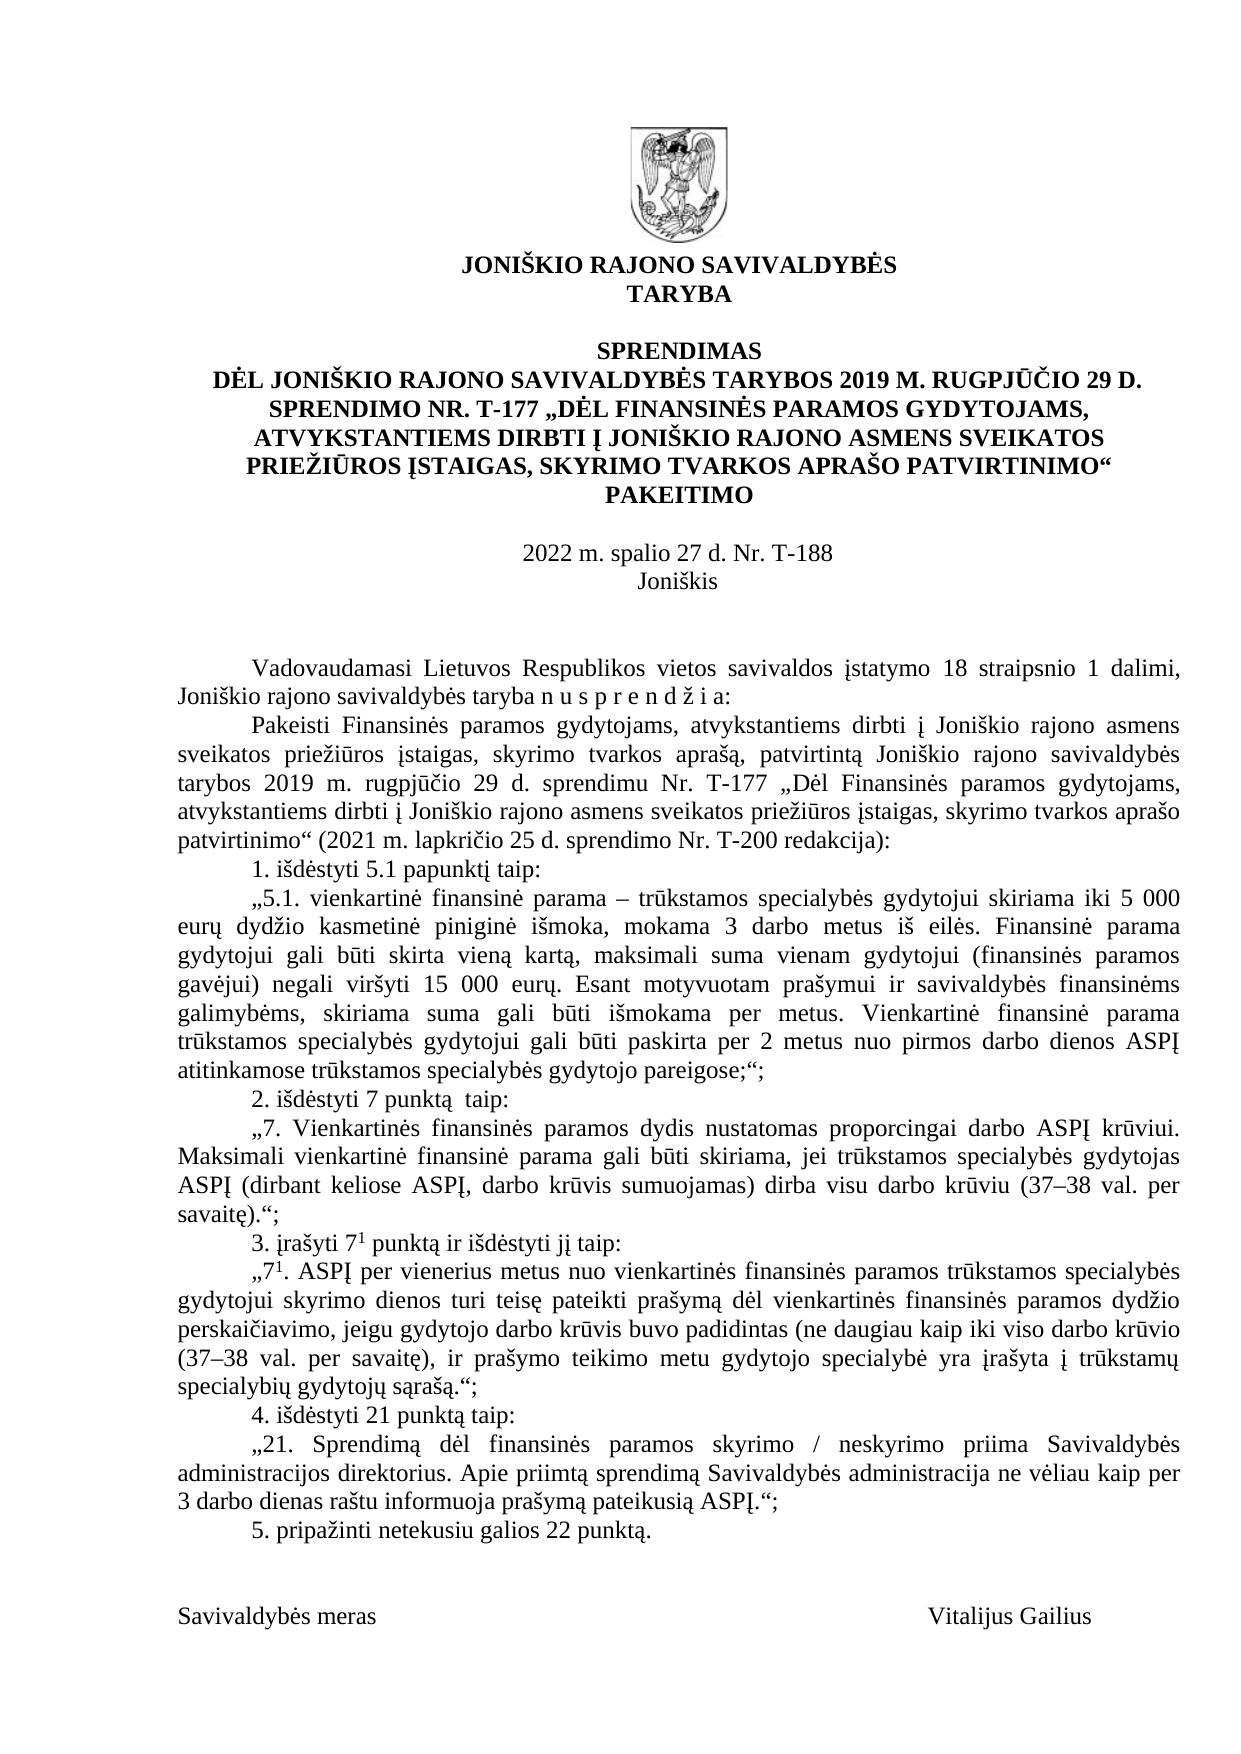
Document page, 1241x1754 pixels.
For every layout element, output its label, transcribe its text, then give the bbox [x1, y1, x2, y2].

text TARYBA [177, 279, 1181, 308]
text Joniškio rajono savivaldybės [177, 250, 1181, 279]
text Pakeisti Finansinės paramos gydytojams, atvykstantiems dirbti į Joniškio rajono asmens sveikatos priežiūros įstaigas, skyrimo tvarkos aprašą, patvirtintą Joniškio rajono savivaldybės tarybos 2019 m. rugpjūčio 29 d. sprendimu Nr. T-177 „Dėl Finansinės paramos gydytojams, atvykstantiems dirbti į Joniškio rajono asmens sveikatos priežiūros įstaigas, skyrimo tvarkos aprašo patvirtinimo“ (2021 m. lapkričio 25 d. sprendimo Nr. T-200 redakcija): [177, 710, 1181, 854]
text 2. išdėstyti 7 punktą taip: [177, 1084, 1181, 1113]
text 5. pripažinti netekusiu galios 22 punktą. [177, 1515, 1181, 1544]
text 3. įrašyti 71 punktą ir išdėstyti jį taip: [177, 1228, 1181, 1256]
text Joniškis [174, 566, 1181, 595]
text 2022 m. spalio 27 d. Nr. T-188 [174, 538, 1181, 566]
text DĖL JONIŠKIO RAJONO SAVIVALDYBĖS TARYBOS 2019 M. RUGPJŪČIO 29 D. SPRENDIMO NR. T-177 „DĖL FINANSINĖS PARAMOS GYDYTOJAMS, ATVYKSTANTIEMS DIRBTI Į JONIŠKIO RAJONO ASMENS SVEIKATOS PRIEŽIŪROS ĮSTAIGAS, SKYRIMO TVARKOS APRAŠO PATVIRTINIMO“ PAKEITIMO [174, 365, 1181, 509]
text 4. išdėstyti 21 punktą taip: [177, 1400, 1181, 1429]
text „71. ASPĮ per vienerius metus nuo vienkartinės finansinės paramos trūkstamos specialybės gydytojui skyrimo dienos turi teisę pateikti prašymą dėl vienkartinės finansinės paramos dydžio perskaičiavimo, jeigu gydytojo darbo krūvis buvo padidintas (ne daugiau kaip iki viso darbo krūvio (37–38 val. per savaitę), ir prašymo teikimo metu gydytojo specialybė yra įrašyta į trūkstamų specialybių gydytojų sąrašą.“; [177, 1256, 1181, 1400]
text „5.1. vienkartinė finansinė parama – trūkstamos specialybės gydytojui skiriama iki 5 000 eurų dydžio kasmetinė piniginė išmoka, mokama 3 darbo metus iš eilės. Finansinė parama gydytojui gali būti skirta vieną kartą, maksimali suma vienam gydytojui (finansinės paramos gavėjui) negali viršyti 15 000 eurų. Esant motyvuotam prašymui ir savivaldybės finansinėms galimybėms, skiriama suma gali būti išmokama per metus. Vienkartinė finansinė parama trūkstamos specialybės gydytojui gali būti paskirta per 2 metus nuo pirmos darbo dienos ASPĮ atitinkamose trūkstamos specialybės gydytojo pareigose;“; [177, 883, 1181, 1084]
text Savivaldybės meras Vitalijus Gailius [177, 1601, 1181, 1630]
text „21. Sprendimą dėl finansinės paramos skyrimo / neskyrimo priima Savivaldybės administracijos direktorius. Apie priimtą sprendimą Savivaldybės administracija ne vėliau kaip per 3 darbo dienas raštu informuoja prašymą pateikusią ASPĮ.“; [177, 1429, 1181, 1515]
text „7. Vienkartinės finansinės paramos dydis nustatomas proporcingai darbo ASPĮ krūviui. Maksimali vienkartinė finansinė parama gali būti skiriama, jei trūkstamos specialybės gydytojas ASPĮ (dirbant keliose ASPĮ, darbo krūvis sumuojamas) dirba visu darbo krūviu (37–38 val. per savaitę).“; [177, 1113, 1181, 1228]
text Vadovaudamasi Lietuvos Respublikos vietos savivaldos įstatymo 18 straipsnio 1 dalimi, Joniškio rajono savivaldybės taryba n u s p r e n d ž i a: [177, 653, 1181, 710]
text SPRENDIMAS [177, 336, 1181, 365]
text 1. išdėstyti 5.1 papunktį taip: [177, 854, 1181, 883]
